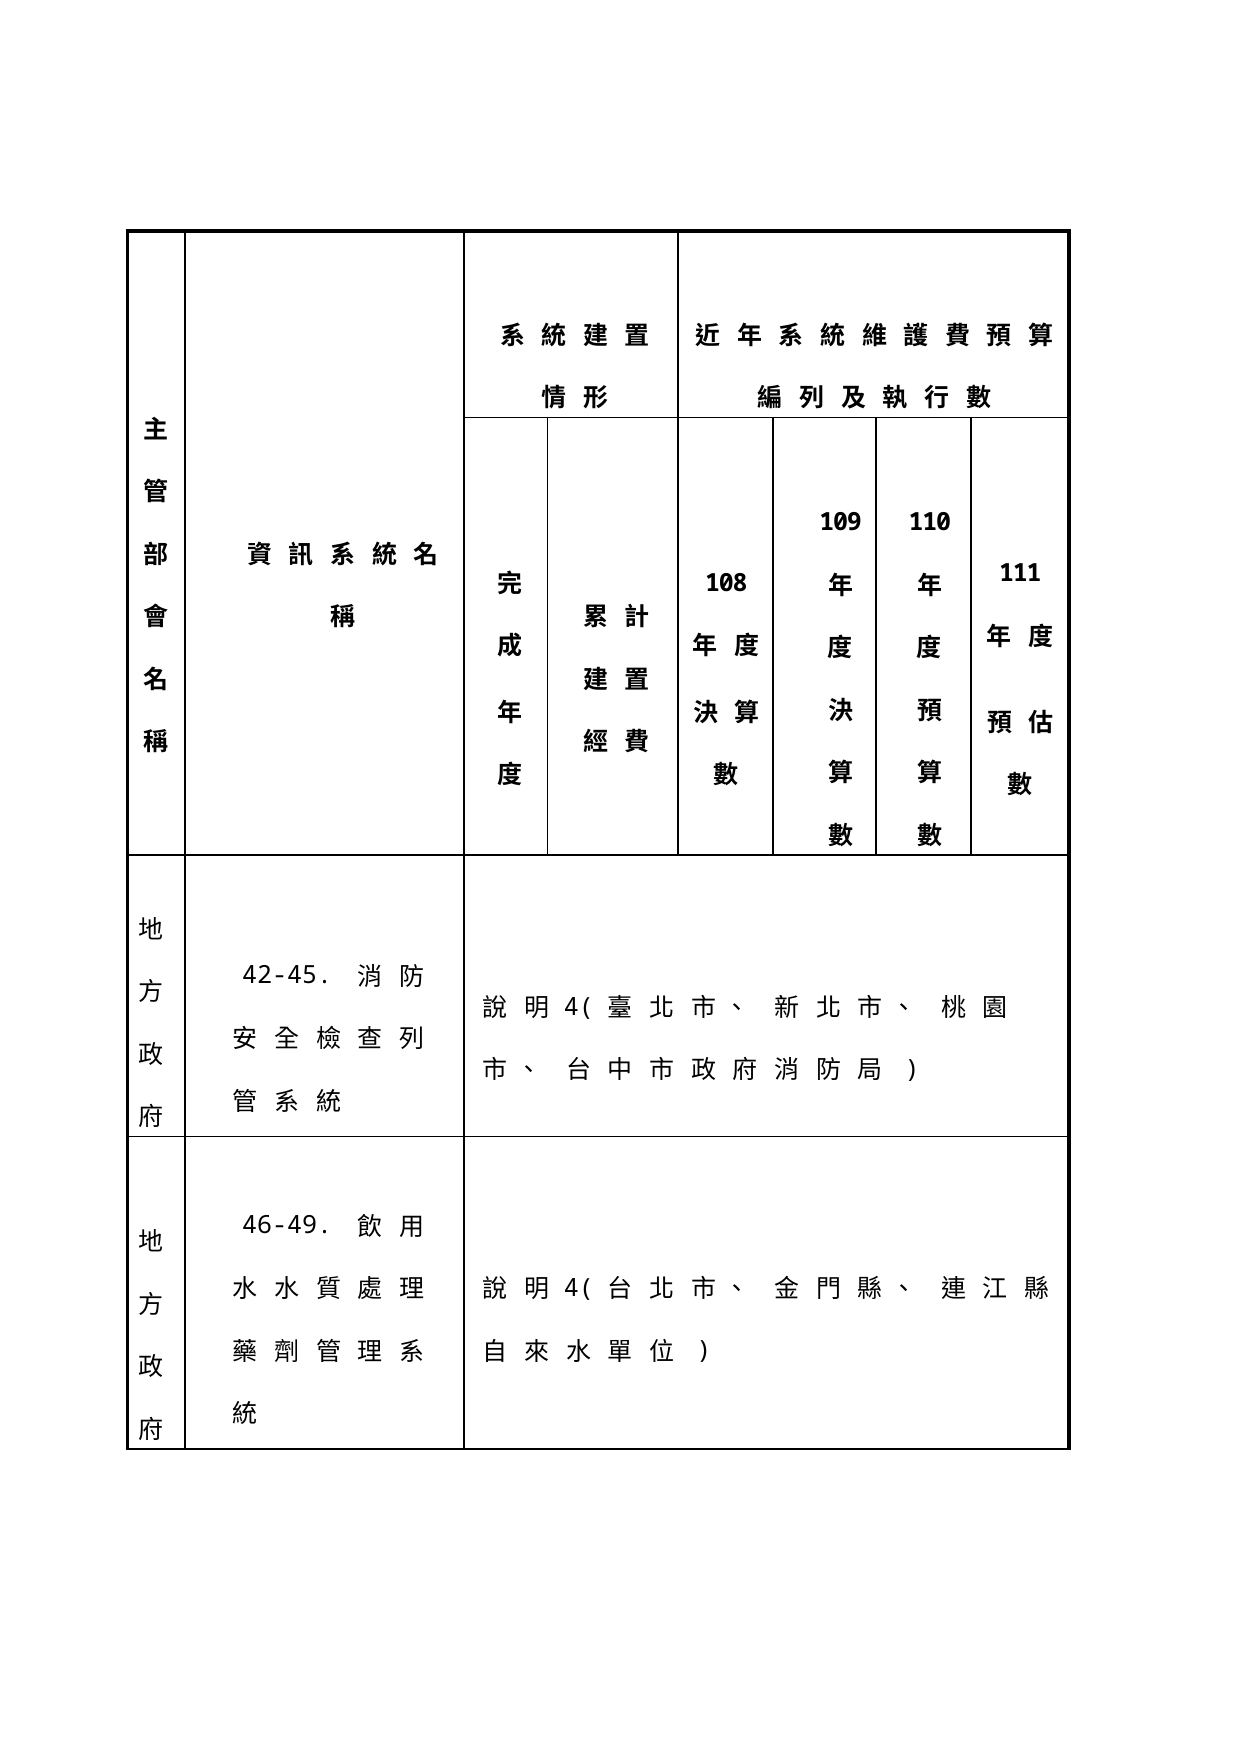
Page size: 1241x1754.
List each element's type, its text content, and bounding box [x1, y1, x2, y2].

table_cell 108年度 決算數 [679, 418, 772, 854]
table_header 資訊系統名稱 [186, 233, 463, 854]
table_cell 111年度 預估數 [972, 418, 1067, 854]
table_cell 109年度 決算數 [774, 418, 875, 854]
table_cell 地方政府 [129, 1137, 184, 1448]
table_cell 42-45.消防安全檢查列管系統 [186, 856, 463, 1136]
table_header 近年系統維護費預算編列及執行數 [679, 233, 1067, 417]
table_cell 說明4(臺北市、新北市、桃園市、台中市政府消防局) [465, 856, 1067, 1136]
table_cell 地方政府 [129, 856, 184, 1136]
table_cell 累計建置經費 [548, 418, 677, 854]
table_cell 110年度 預算數 [877, 418, 970, 854]
table_cell 46-49.飲用水水質處理藥劑管理系統 [186, 1137, 463, 1448]
table_cell 說明4(台北市、金門縣、連江縣自來水單位) [465, 1137, 1067, 1448]
table_header 系統建置情形 [465, 233, 677, 417]
table_cell 完成 年度 [465, 418, 547, 854]
table_header 主管部會名稱 [129, 233, 184, 854]
